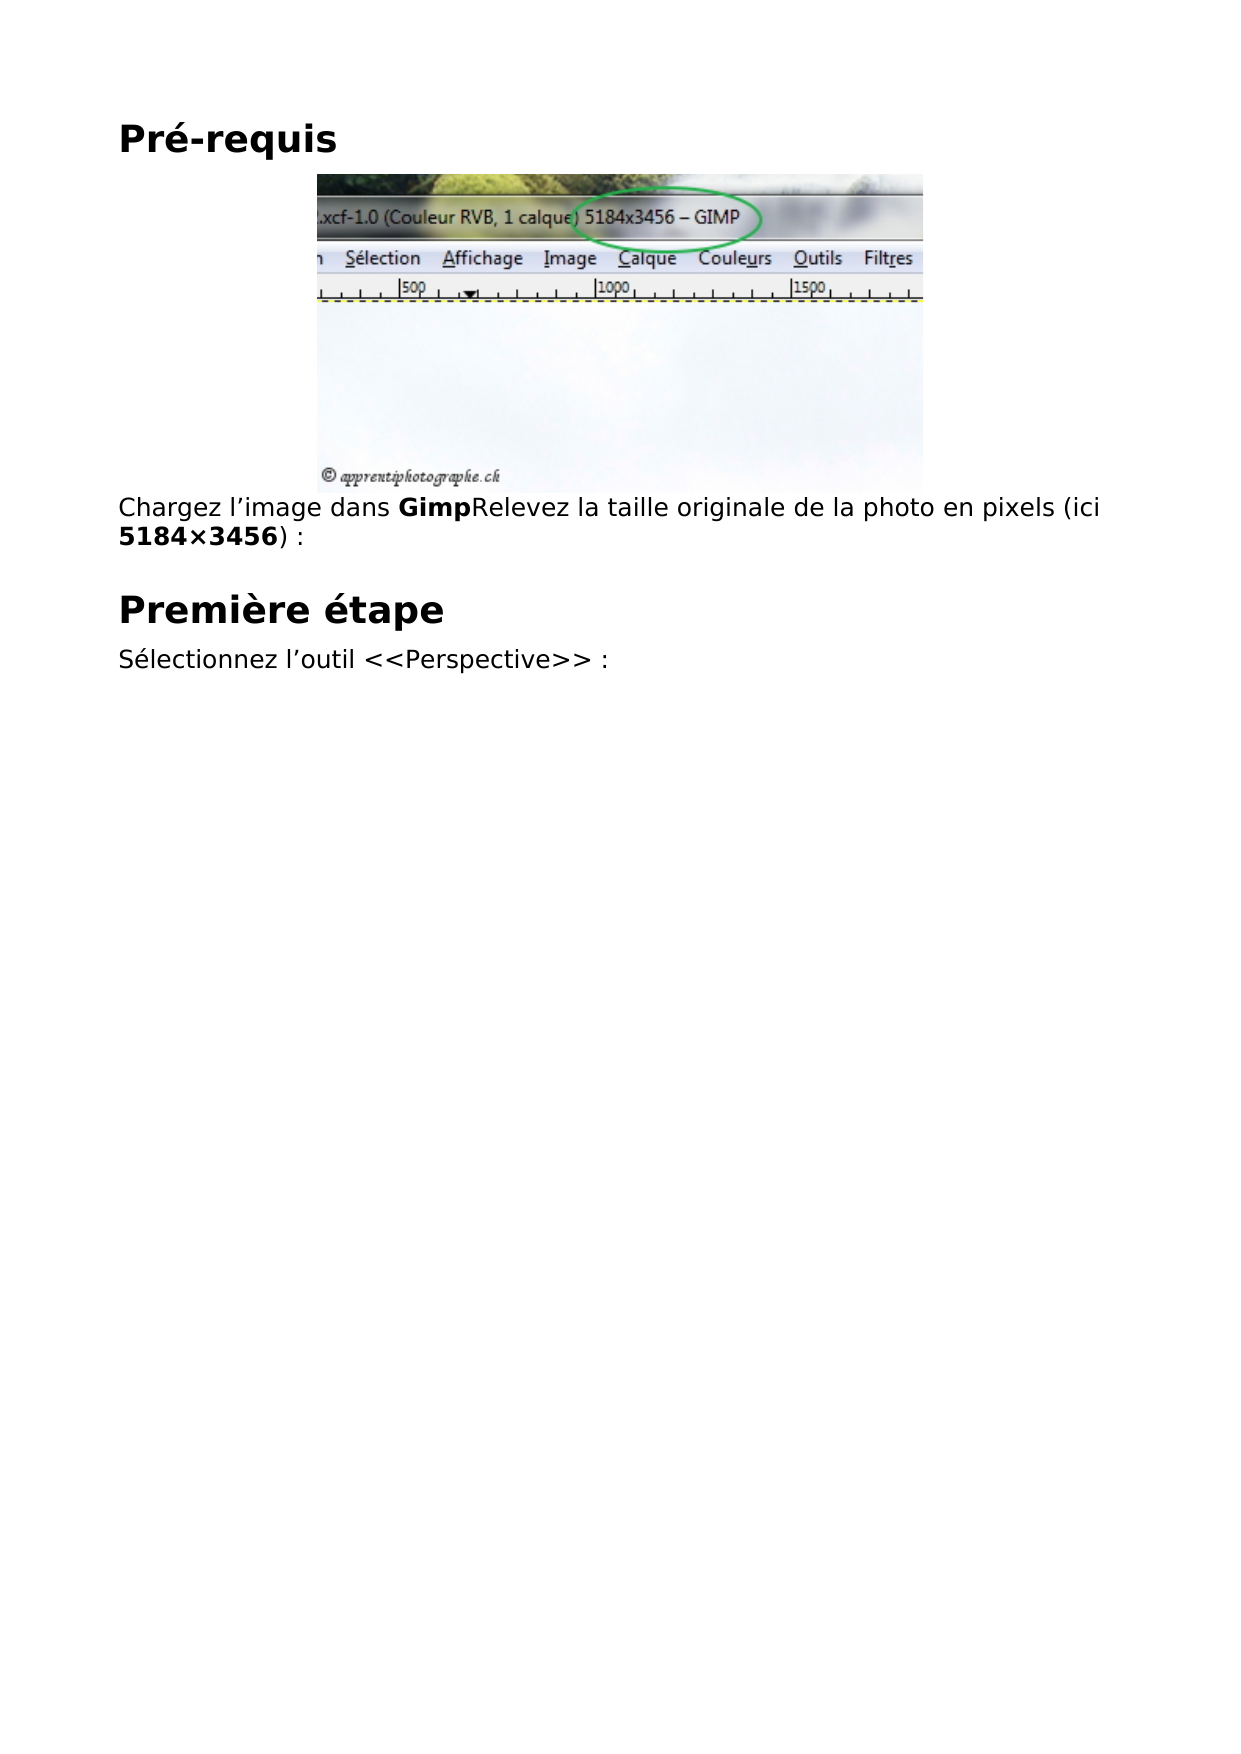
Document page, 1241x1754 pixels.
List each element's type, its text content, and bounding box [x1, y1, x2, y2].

subtitle Pré-requis [118, 118, 1122, 162]
subtitle Première étape [118, 589, 1122, 632]
text Chargez l’image dans GimpRelevez la taille originale de la photo en pixels (ici 5184×3456) : [118, 174, 1122, 551]
text Sélectionnez l’outil <<Perspective>> : [118, 645, 1122, 674]
picture [317, 174, 924, 493]
